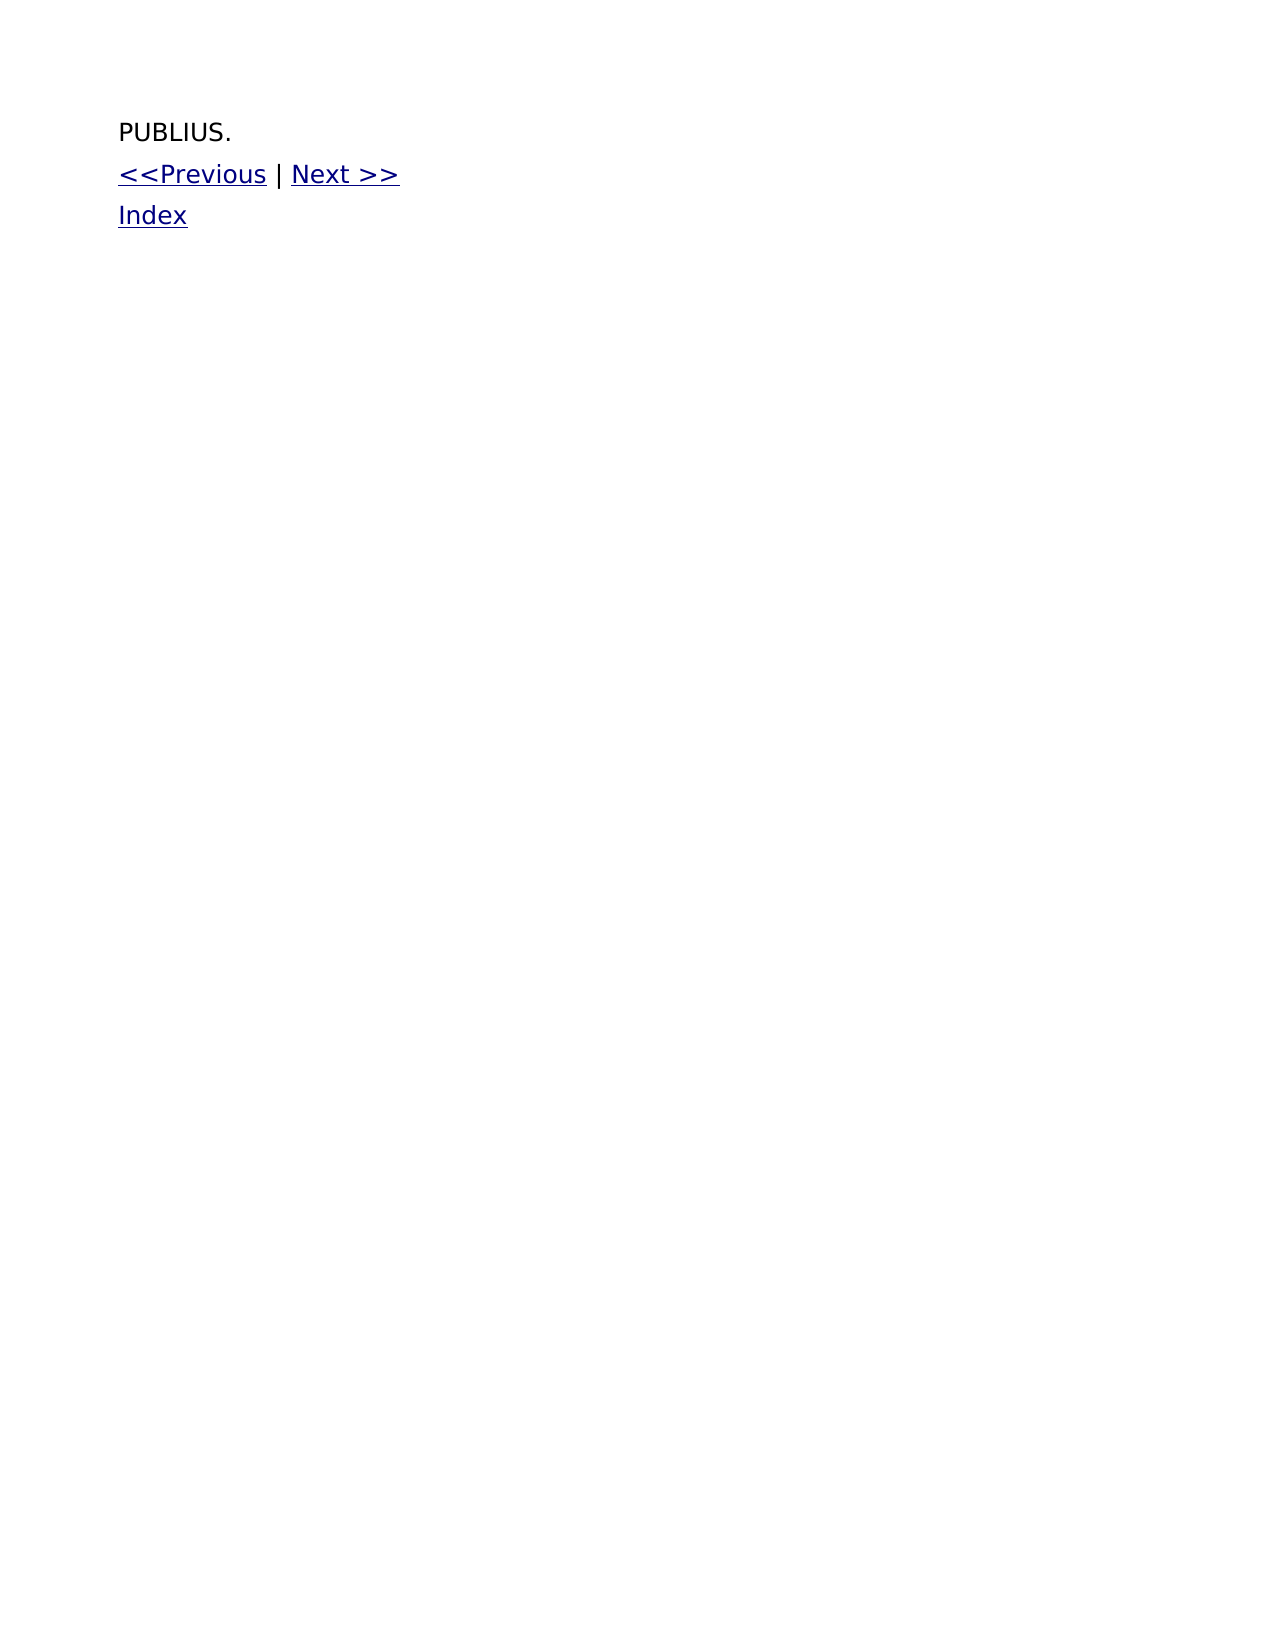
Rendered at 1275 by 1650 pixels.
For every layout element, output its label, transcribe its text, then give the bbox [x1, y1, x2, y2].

text Index [118, 201, 1157, 231]
text PUBLIUS. [118, 118, 1157, 147]
text <<Previous | Next >> [118, 160, 1157, 189]
